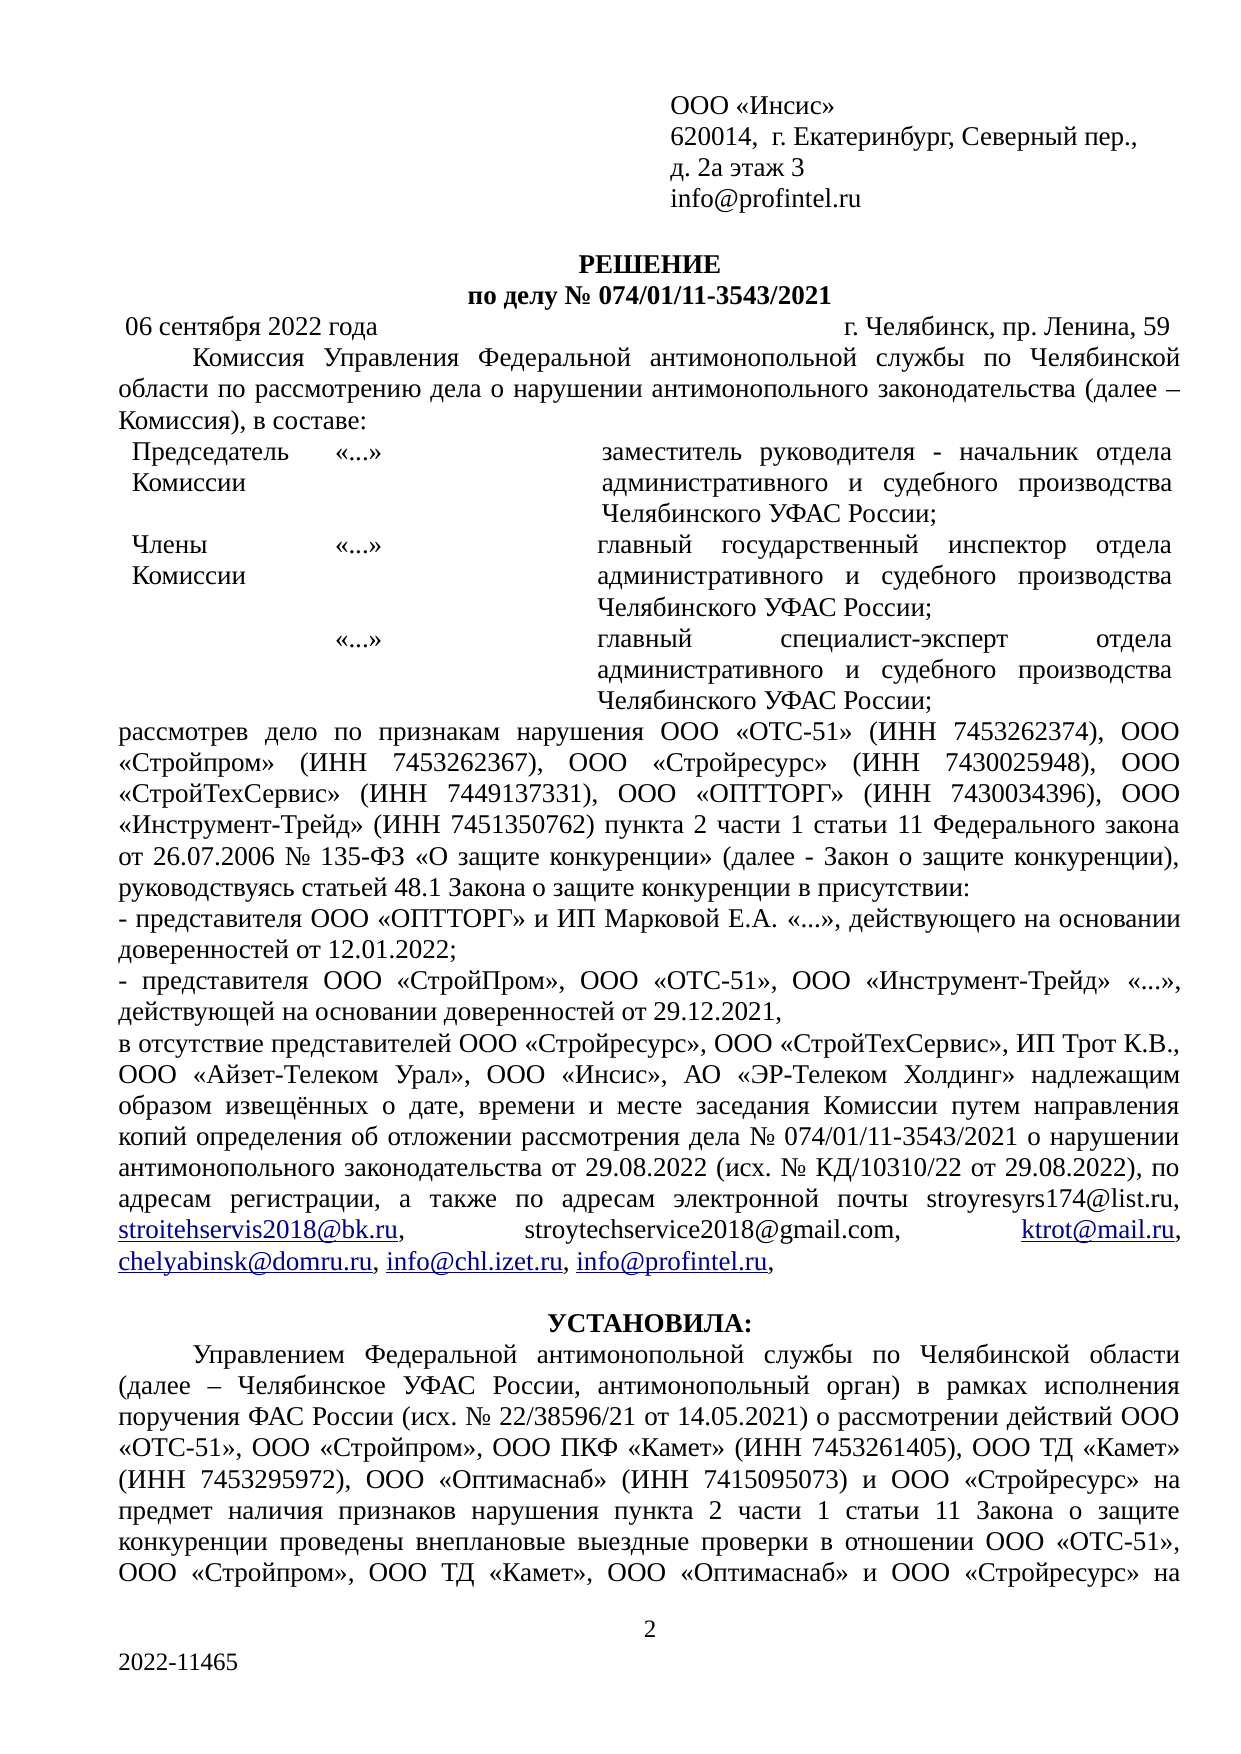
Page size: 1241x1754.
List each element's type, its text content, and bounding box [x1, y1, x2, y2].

text - представителя ООО «СтройПром», ООО «ОТС-51», ООО «Инструмент-Трейд» «...», действующей на основании доверенностей от 29.12.2021, [118, 964, 1181, 1027]
text РЕШЕНИЕ [118, 248, 1181, 279]
table_cell Члены Комиссии [120, 528, 323, 622]
table_cell [120, 622, 323, 715]
table_cell «...» [324, 528, 586, 622]
text Управлением Федеральной антимонопольной службы по Челябинской области (далее – Челябинское УФАС России, антимонопольный орган) в рамках исполнения поручения ФАС России (исх. № 22/38596/21 от 14.05.2021) о рассмотрении действий ООО «ОТС-51», ООО «Стройпром», ООО ПКФ «Камет» (ИНН 7453261405), ООО ТД «Камет» (ИНН 7453295972), ООО «Оптимаснаб» (ИНН 7415095073) и ООО «Стройресурс» на предмет наличия признаков нарушения пункта 2 части 1 статьи 11 Закона о защите конкуренции проведены внеплановые выездные проверки в отношении ООО «ОТС-51», ООО «Стройпром», ООО ТД «Камет», ООО «Оптимаснаб» и ООО «Стройресурс» на [118, 1338, 1181, 1587]
table_header Председатель Комиссии [120, 435, 323, 528]
table_cell главный специалист-эксперт отдела административного и судебного производства Челябинского УФАС России; [586, 622, 1184, 715]
text - представителя ООО «ОПТТОРГ» и ИП Марковой Е.А. «...», действующего на основании доверенностей от 12.01.2022; [118, 902, 1181, 964]
table_cell «...» [324, 622, 586, 715]
text рассмотрев дело по признакам нарушения ООО «ОТС-51» (ИНН 7453262374), ООО «Стройпром» (ИНН 7453262367), ООО «Стройресурс» (ИНН 7430025948), ООО «СтройТехСервис» (ИНН 7449137331), ООО «ОПТТОРГ» (ИНН 7430034396), ООО «Инструмент-Трейд» (ИНН 7451350762) пункта 2 части 1 статьи 11 Федерального закона от 26.07.2006 № 135-ФЗ «О защите конкуренции» (далее - Закон о защите конкуренции), руководствуясь статьей 48.1 Закона о защите конкуренции в присутствии: [118, 715, 1181, 902]
text 06 сентября 2022 года г. Челябинск, пр. Ленина, 59 [118, 310, 1181, 341]
table_header ООО «Инсис» 620014, г. Екатеринбург, Северный пер., д. 2а этаж 3 info@profintel.ru [664, 83, 1181, 219]
text по делу № 074/01/11-3543/2021 [118, 279, 1181, 310]
text Комиссия Управления Федеральной антимонопольной службы по Челябинской области по рассмотрению дела о нарушении антимонопольного законодательства (далее – Комиссия), в составе: [118, 341, 1181, 435]
table_header «...» [324, 435, 590, 528]
text УСТАНОВИЛА: [118, 1307, 1181, 1338]
text в отсутствие представителей ООО «Стройресурс», ООО «СтройТехСервис», ИП Трот К.В., ООО «Айзет-Телеком Урал», ООО «Инсис», АО «ЭР-Телеком Холдинг» надлежащим образом извещённых о дате, времени и месте заседания Комиссии путем направления копий определения об отложении рассмотрения дела № 074/01/11-3543/2021 о нарушении антимонопольного законодательства от 29.08.2022 (исх. № КД/10310/22 от 29.08.2022), по адресам регистрации, а также по адресам электронной почты stroyresyrs174@list.ru, stroitehservis2018@bk.ru, stroytechservice2018@gmail.com, ktrot@mail.ru, chelyabinsk@domru.ru, info@chl.izet.ru, info@profintel.ru, [118, 1027, 1181, 1276]
table_header заместитель руководителя - начальник отдела административного и судебного производства Челябинского УФАС России; [590, 435, 1184, 528]
table_cell главный государственный инспектор отдела административного и судебного производства Челябинского УФАС России; [586, 528, 1184, 622]
